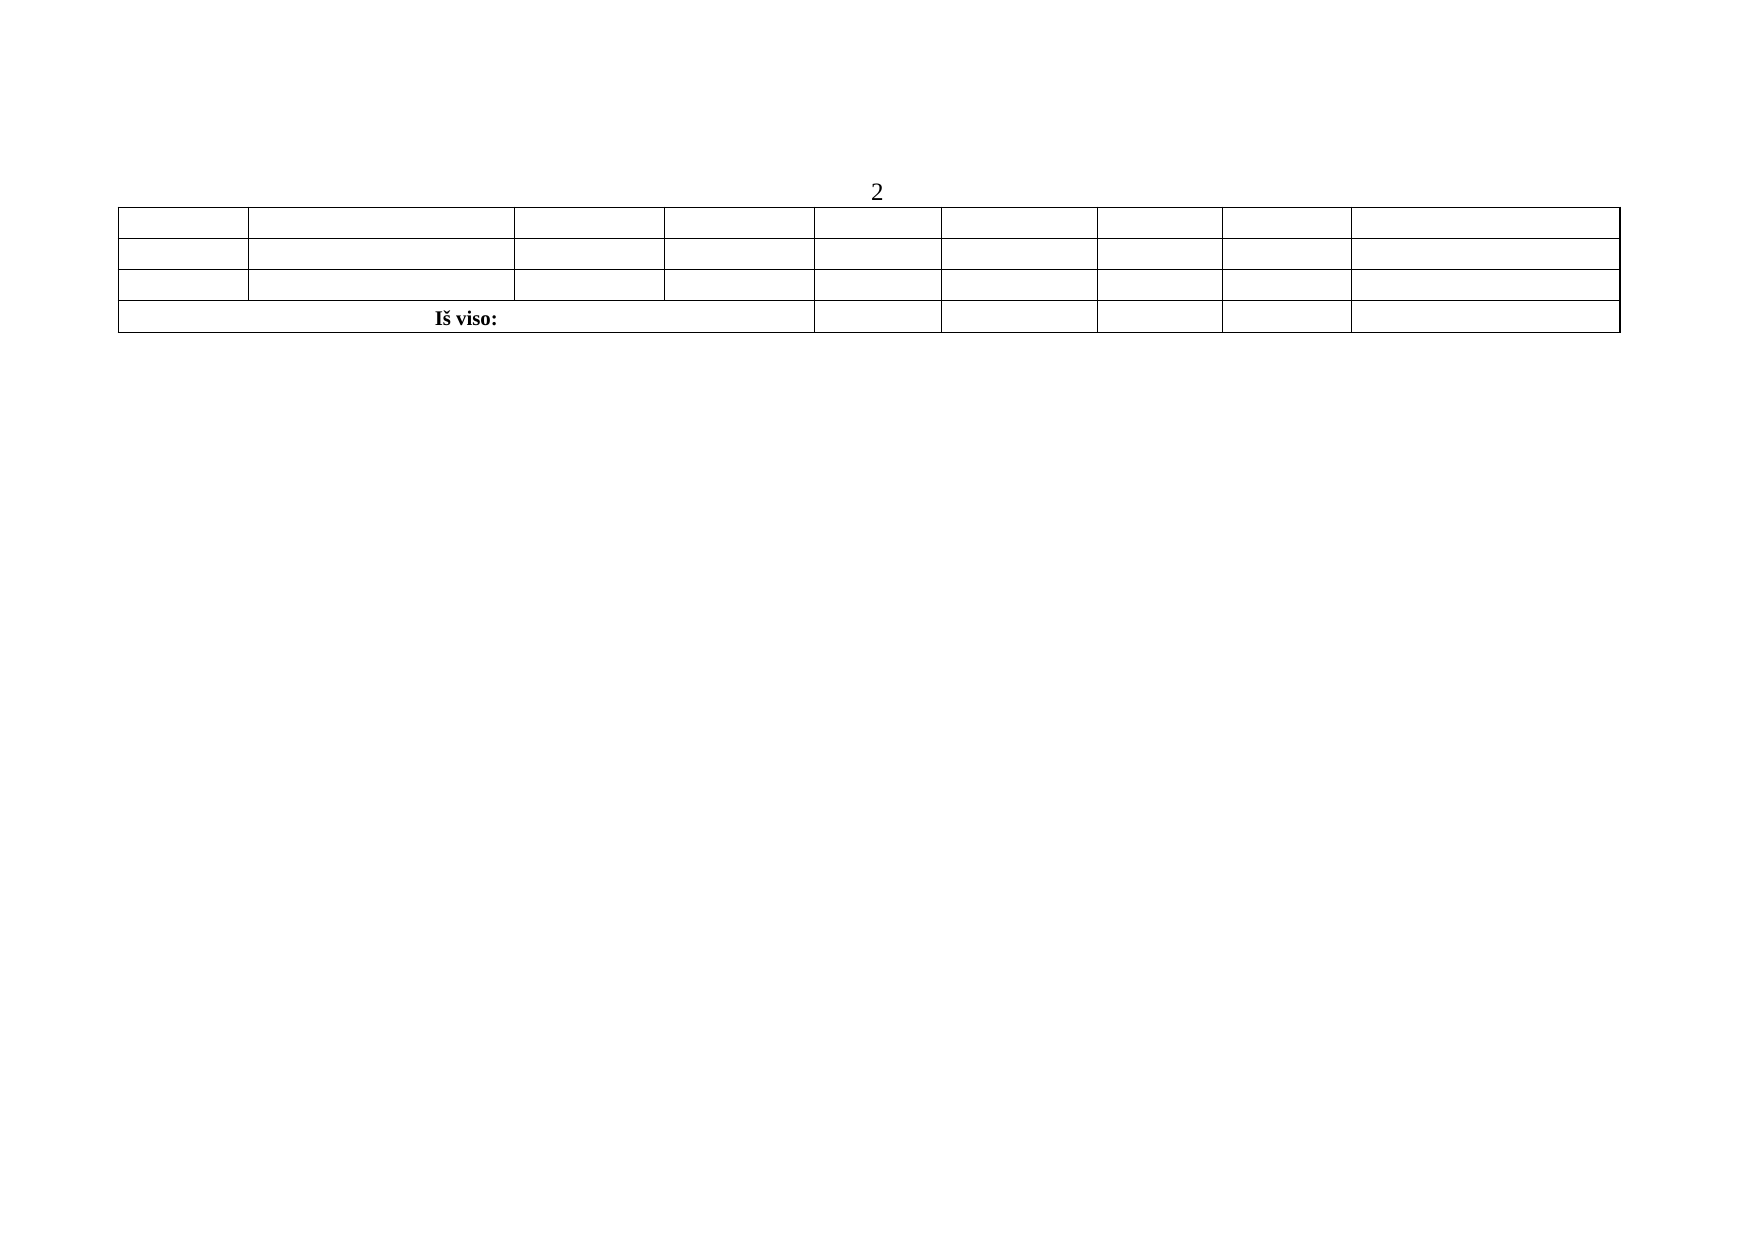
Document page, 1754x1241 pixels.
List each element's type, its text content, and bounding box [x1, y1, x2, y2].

table_cell [1223, 301, 1351, 332]
table_cell [1352, 239, 1619, 269]
table_cell [515, 239, 664, 269]
table_cell [665, 270, 814, 300]
table_cell [942, 208, 1097, 238]
table_cell [1352, 270, 1619, 300]
table_cell [815, 301, 941, 332]
table_cell [1098, 239, 1222, 269]
table_cell [665, 208, 814, 238]
table_cell [1098, 208, 1222, 238]
table_cell Iš viso: [119, 301, 814, 332]
table_cell [1223, 239, 1351, 269]
table_cell [942, 239, 1097, 269]
table_cell [665, 239, 814, 269]
table_cell [119, 208, 248, 238]
table_cell [1223, 270, 1351, 300]
table_cell [249, 239, 514, 269]
table_cell [1352, 208, 1619, 238]
table_cell [942, 301, 1097, 332]
table_cell [815, 239, 941, 269]
table_cell [249, 270, 514, 300]
table_cell [1223, 208, 1351, 238]
table_cell [515, 208, 664, 238]
table_cell [119, 270, 248, 300]
table_cell [249, 208, 514, 238]
table_cell [1098, 270, 1222, 300]
table_cell [119, 239, 248, 269]
table_cell [1352, 301, 1619, 332]
table_cell [942, 270, 1097, 300]
table_cell [815, 208, 941, 238]
table_cell [1098, 301, 1222, 332]
table_cell [815, 270, 941, 300]
table_cell [515, 270, 664, 300]
